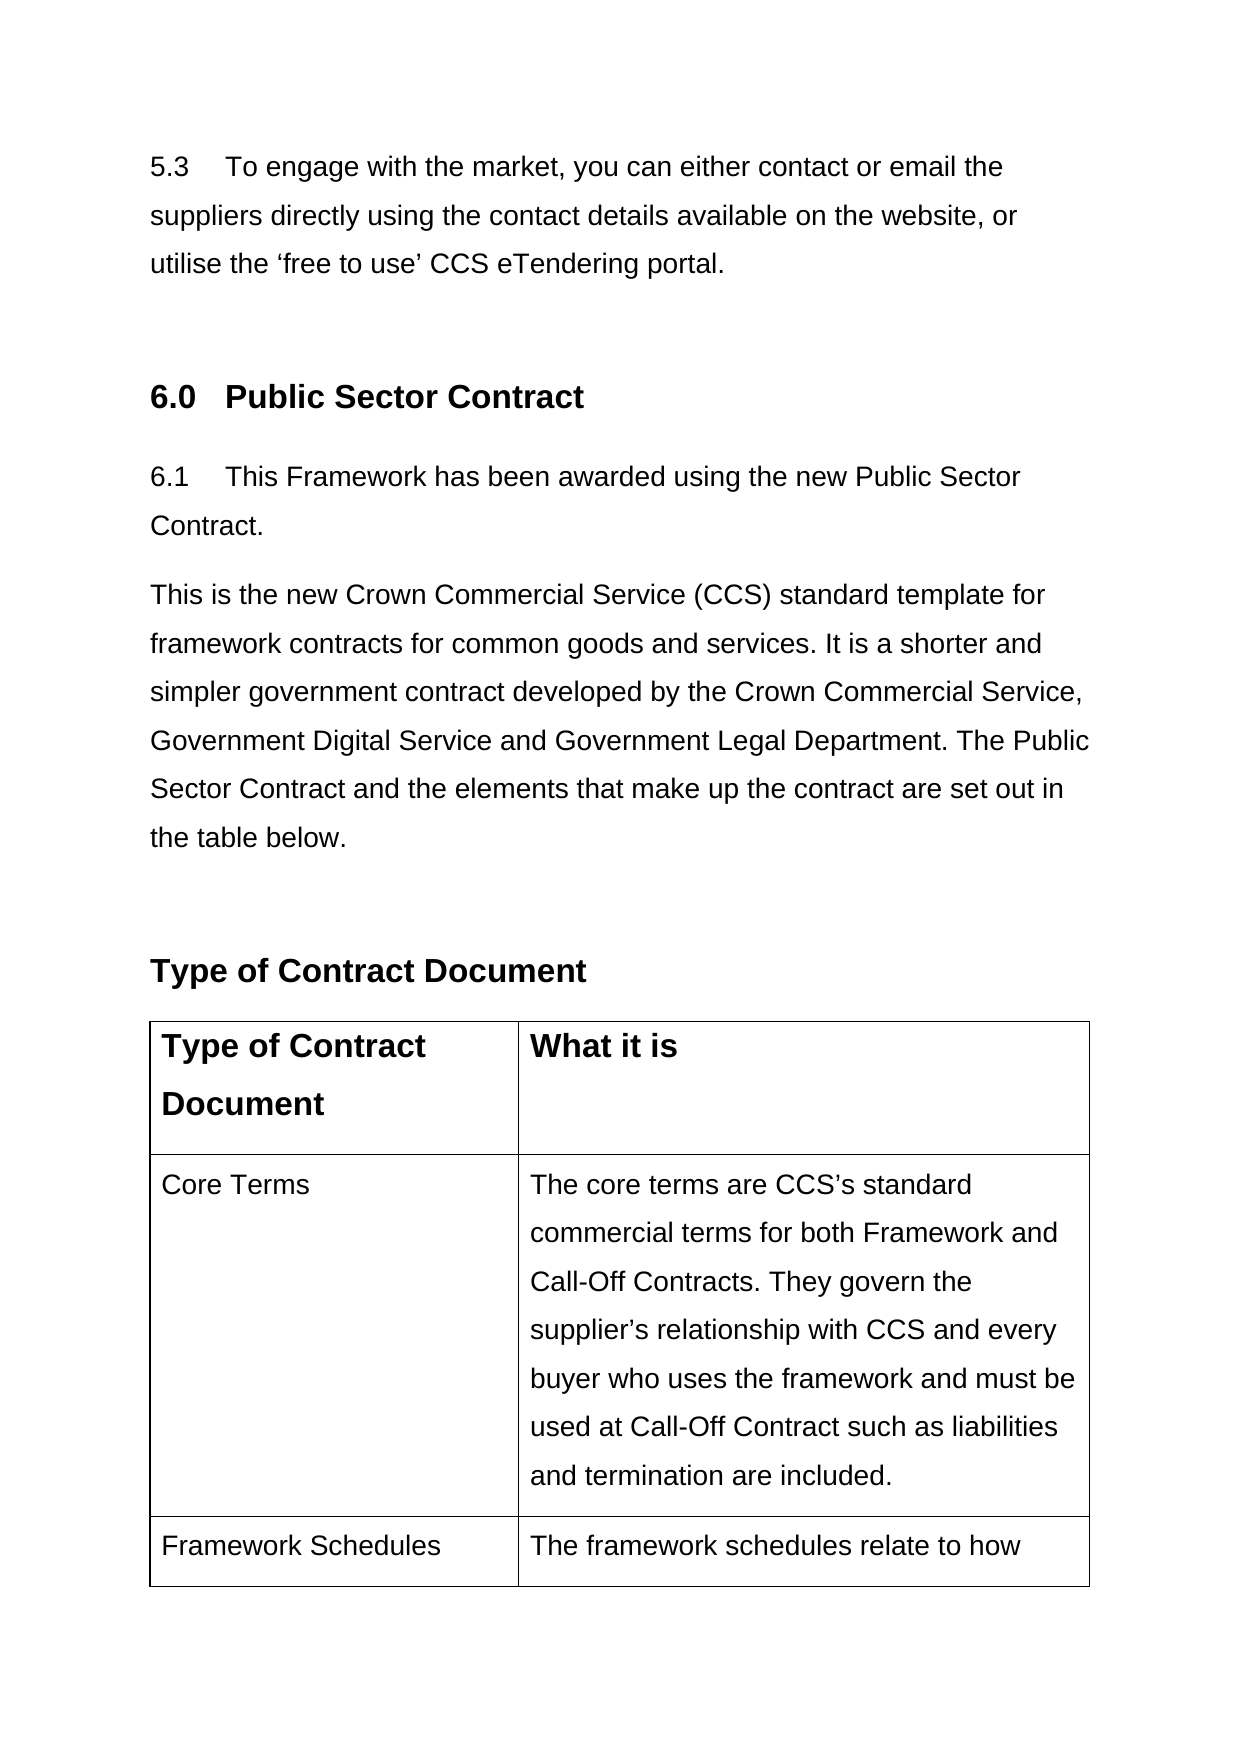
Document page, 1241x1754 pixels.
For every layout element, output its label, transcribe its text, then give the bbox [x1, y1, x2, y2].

text 5.3 To engage with the market, you can either contact or email the suppliers directly using the contact details available on the website, or utilise the ‘free to use’ CCS eTendering portal. [150, 150, 1090, 279]
subtitle Type of Contract Document [150, 951, 1090, 989]
table_header What it is [519, 1022, 1089, 1154]
text This is the new Crown Commercial Service (CCS) standard template for framework contracts for common goods and services. It is a shorter and simpler government contract developed by the Crown Commercial Service, Government Digital Service and Government Legal Department. The Public Sector Contract and the elements that make up the contract are set out in the table below. [150, 578, 1090, 853]
table_cell Framework Schedules [151, 1517, 518, 1586]
table_cell The core terms are CCS’s standard commercial terms for both Framework and Call-Off Contracts. They govern the supplier’s relationship with CCS and every buyer who uses the framework and must be used at Call-Off Contract such as liabilities and termination are included. [519, 1155, 1089, 1516]
subtitle 6.0 Public Sector Contract [150, 377, 1090, 416]
table_cell Core Terms [151, 1155, 518, 1516]
text 6.1 This Framework has been awarded using the new Public Sector Contract. [150, 460, 1090, 541]
table_header Type of Contract Document [151, 1022, 518, 1154]
table_cell The framework schedules relate to how [519, 1517, 1089, 1586]
